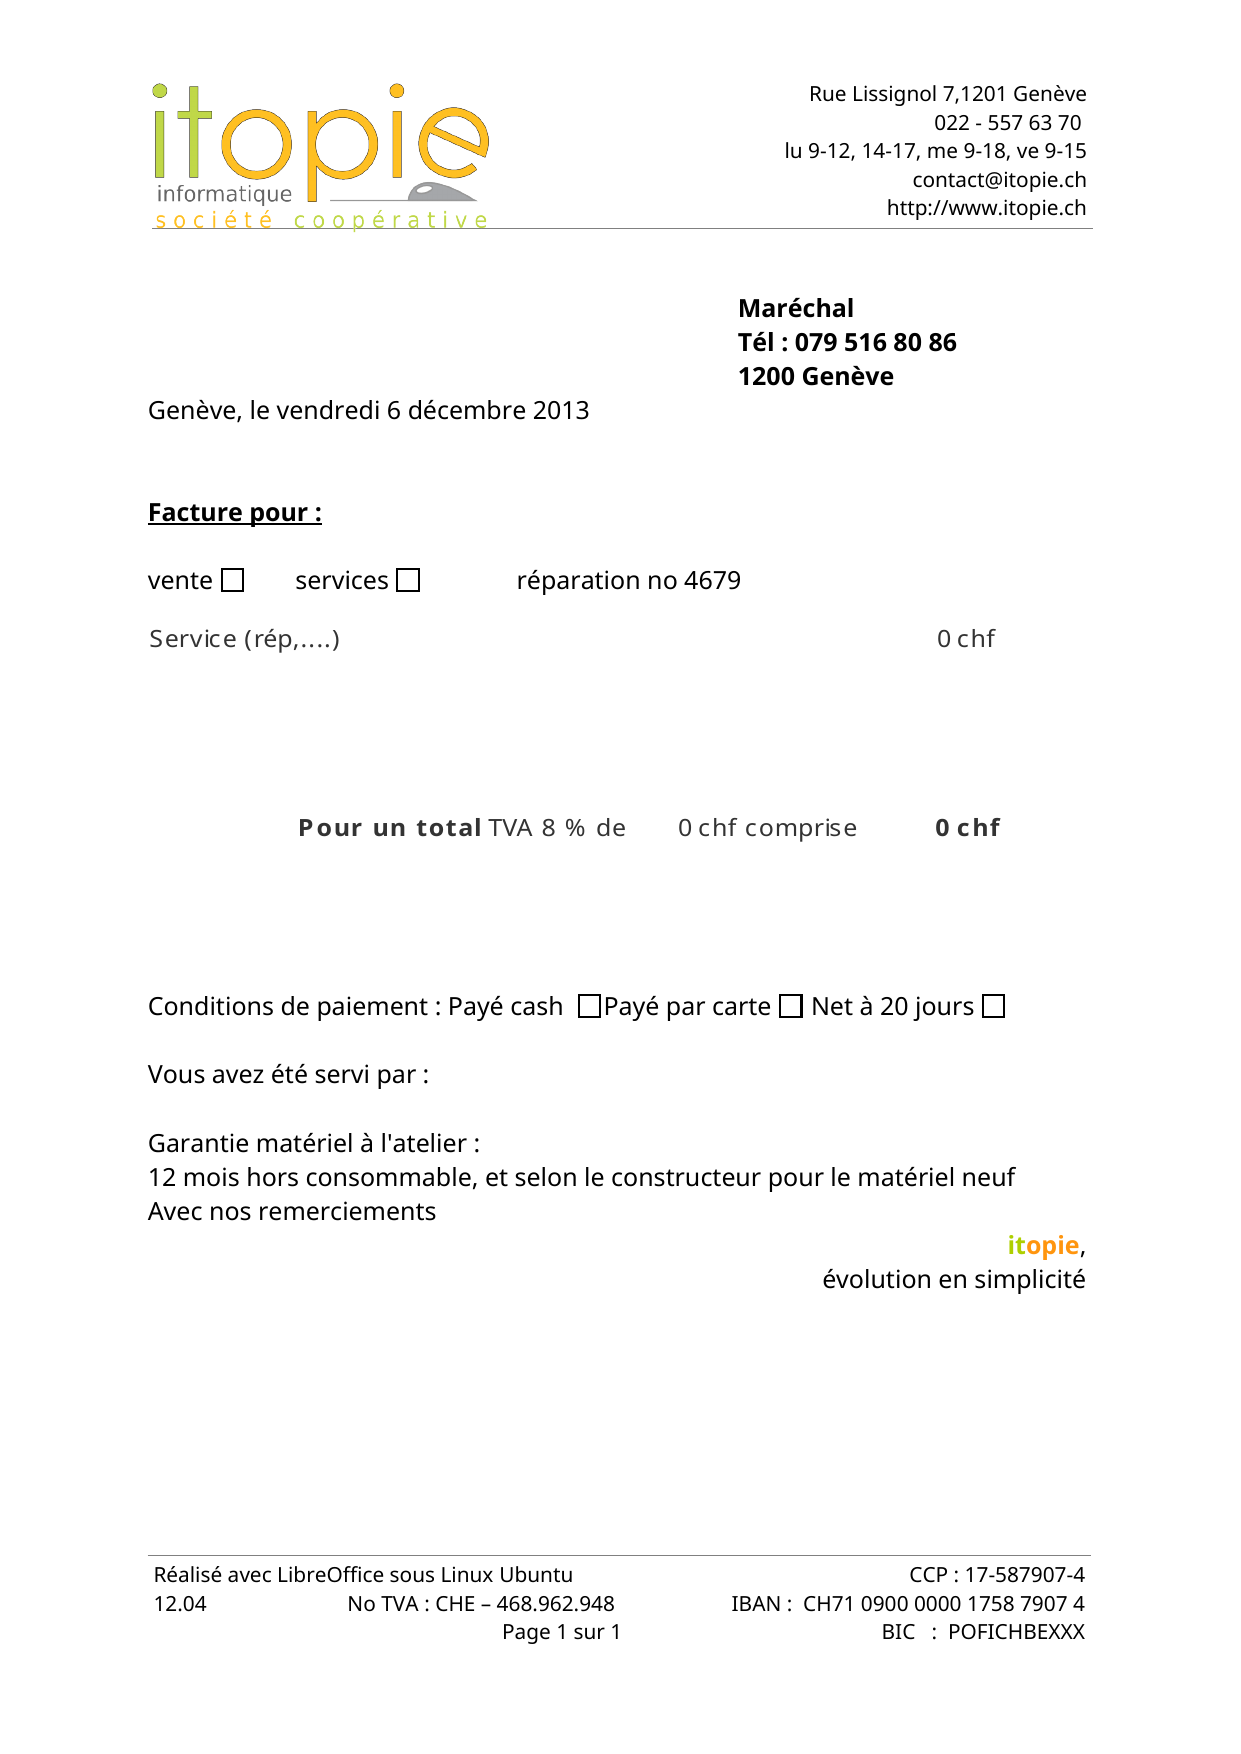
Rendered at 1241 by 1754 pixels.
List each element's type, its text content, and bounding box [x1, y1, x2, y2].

text Conditions de paiement : Payé cash Payé par carte Net à 20 jours [148, 989, 1093, 1023]
text 1200 Genève [148, 358, 1093, 392]
text évolution en simplicité [148, 1262, 1093, 1296]
text vente services réparation no 4679 [148, 563, 1093, 597]
text Vous avez été servi par : [148, 1057, 1093, 1091]
text Garantie matériel à l'atelier : [148, 1125, 1093, 1159]
picture [138, 72, 500, 244]
text 12 mois hors consommable, et selon le constructeur pour le matériel neuf [148, 1159, 1093, 1193]
text Facture pour : [148, 495, 1093, 529]
text Avec nos remerciements [148, 1193, 1093, 1227]
text itopie, [148, 1227, 1093, 1262]
text Genève, le vendredi 6 décembre 2013 [148, 392, 1093, 427]
text Tél : 079 516 80 86 [148, 324, 1093, 358]
text Maréchal [148, 290, 1093, 324]
